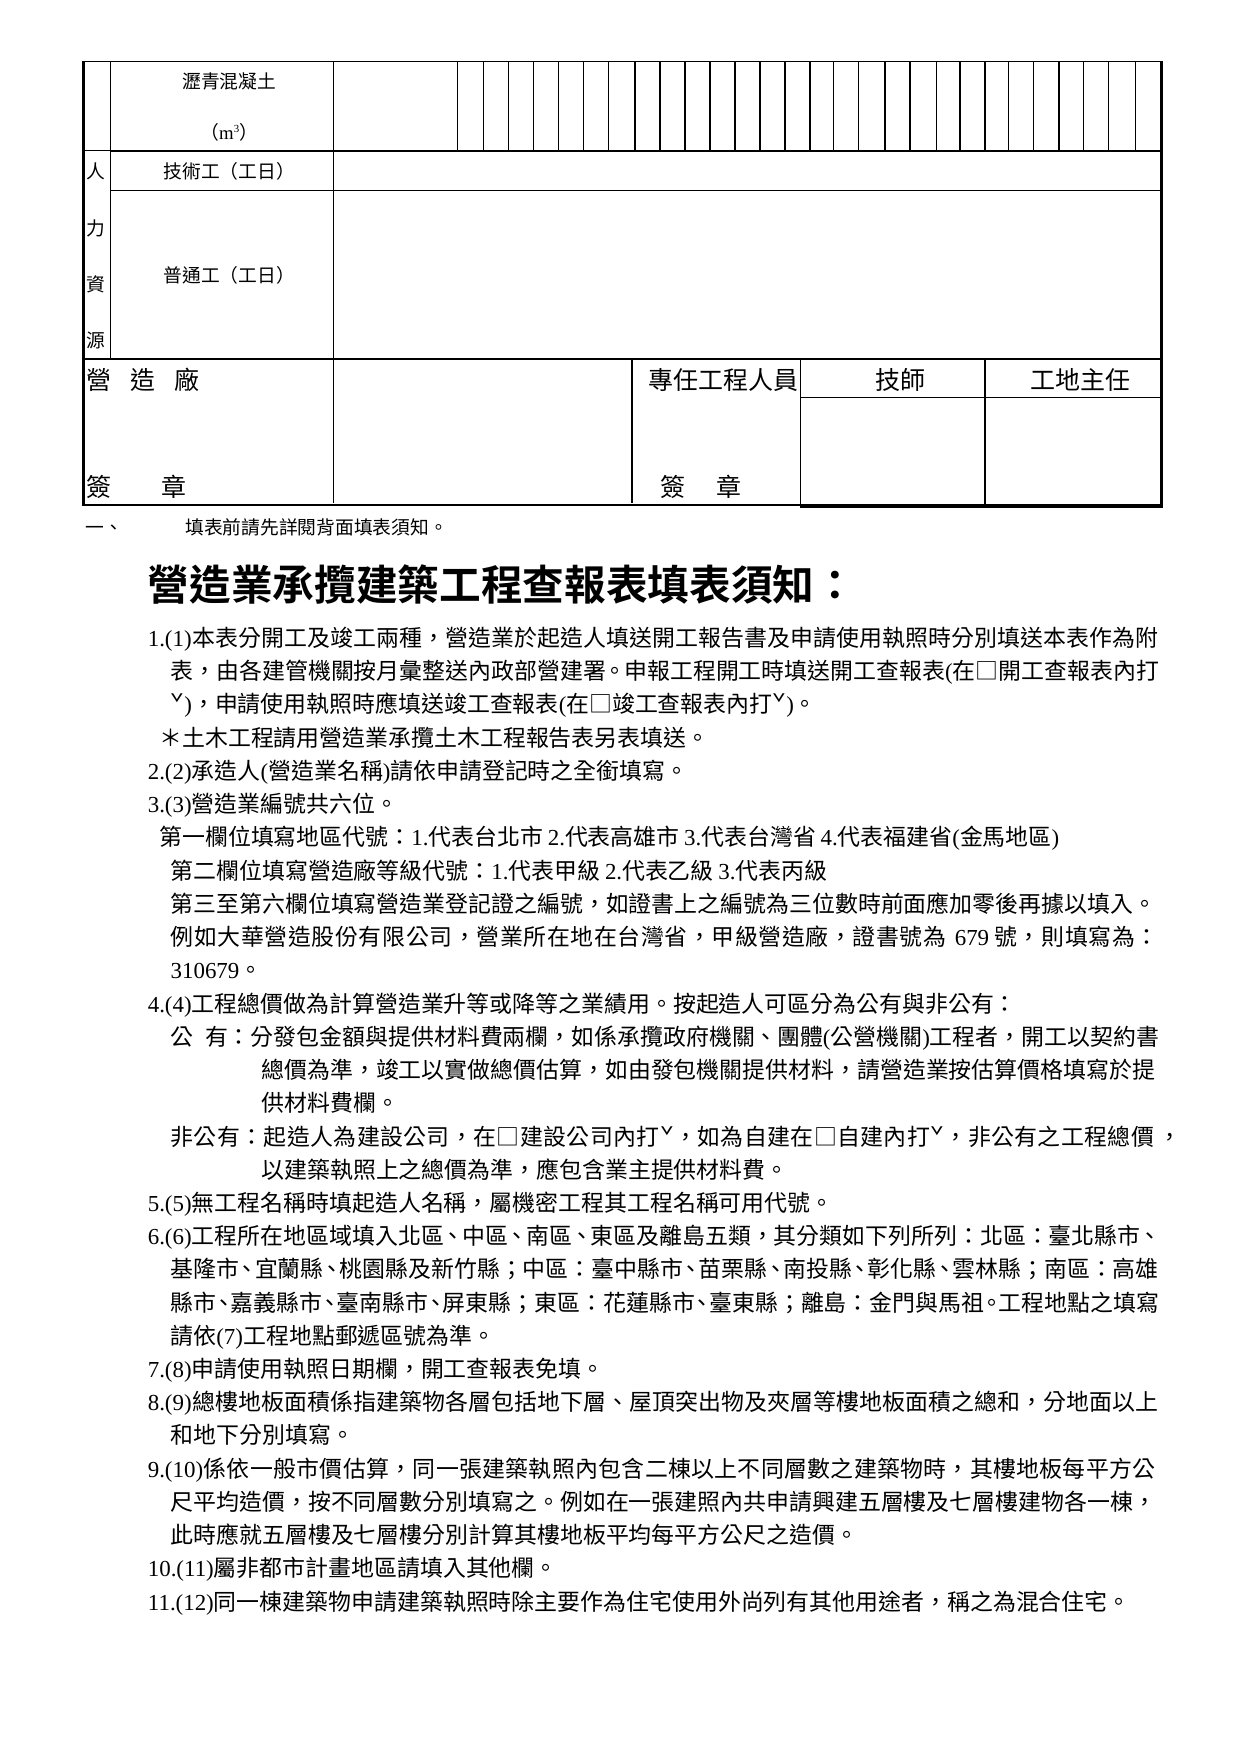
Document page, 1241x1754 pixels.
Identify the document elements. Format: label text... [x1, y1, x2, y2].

table_cell [1009, 62, 1033, 150]
table_cell 專任工程人員 簽 章 [632, 360, 800, 504]
text 非公有：起造人為建設公司，在□建設公司內打ˇ，如為自建在□自建內打ˇ，非公有之工程總價，以建築執照上之總價為準，應包含業主提供材料費。 [170, 1118, 1159, 1185]
table_cell [609, 62, 634, 150]
table_cell [1034, 62, 1058, 150]
table_cell 營 造 廠 簽 章 [85, 360, 333, 504]
text 營造業承攬建築工程查報表填表須知： [148, 545, 1158, 620]
text 10.(11)屬非都市計畫地區請填入其他欄。 [148, 1550, 1159, 1583]
table_cell [986, 62, 1008, 150]
table_cell [636, 62, 659, 150]
text 7.(8)申請使用執照日期欄，開工查報表免填。 [148, 1351, 1159, 1384]
text 2.(2)承造人(營造業名稱)請依申請登記時之全銜填寫。 [148, 753, 1159, 786]
table_cell [1109, 62, 1135, 150]
table_cell [761, 62, 784, 150]
text 1.(1)本表分開工及竣工兩種，營造業於起造人填送開工報告書及申請使用執照時分別填送本表作為附表，由各建管機關按月彙整送內政部營建署。申報工程開工時填送開工查報表(在□開工查報表內打ˇ)，申請使用執照時應填送竣工查報表(在□竣工查報表內打ˇ)。 [148, 620, 1159, 719]
text 8.(9)總樓地板面積係指建築物各層包括地下層、屋頂突出物及夾層等樓地板面積之總和，分地面以上和地下分別填寫。 [148, 1384, 1159, 1451]
table_cell [534, 62, 558, 150]
table_cell [961, 62, 984, 150]
table_cell 工地主任 [986, 360, 1160, 397]
text 9.(10)係依一般市價估算，同一張建築執照內包含二棟以上不同層數之建築物時，其樓地板每平方公尺平均造價，按不同層數分別填寫之。例如在一張建照內共申請興建五層樓及七層樓建物各一棟，此時應就五層樓及七層樓分別計算其樓地板平均每平方公尺之造價。 [148, 1451, 1159, 1550]
table_cell [509, 62, 533, 150]
table_cell [1136, 62, 1160, 150]
table_cell [937, 62, 959, 150]
table_cell [584, 62, 608, 150]
text 第一欄位填寫地區代號：1.代表台北市2.代表高雄市3.代表台灣省4.代表福建省(金馬地區) [148, 819, 1159, 852]
text 4.(4)工程總價做為計算營造業升等或降等之業績用。按起造人可區分為公有與非公有： [148, 985, 1159, 1019]
list 填表前請先詳閱背面填表須知。 [85, 507, 1195, 545]
table_cell [811, 62, 833, 150]
text 公 有：分發包金額與提供材料費兩欄，如係承攬政府機關、團體(公營機關)工程者，開工以契約書總價為準，竣工以實做總價估算，如由發包機關提供材料，請營造業按估算價格填寫於提供材料費欄。 [170, 1019, 1159, 1118]
text ＊土木工程請用營造業承攬土木工程報告表另表填送。 [148, 719, 1159, 753]
table_cell 瀝青混凝土 （m3） [111, 62, 333, 150]
text 3.(3)營造業編號共六位。 [148, 786, 1159, 819]
text 第二欄位填寫營造廠等級代號：1.代表甲級2.代表乙級3.代表丙級 [170, 852, 1159, 886]
table_cell 技師 [801, 360, 984, 397]
table_cell [711, 62, 734, 150]
table_cell [85, 62, 110, 150]
table_cell 普通工（工日） [111, 191, 333, 358]
table_cell [334, 152, 1160, 189]
text 11.(12)同一棟建築物申請建築執照時除主要作為住宅使用外尚列有其他用途者，稱之為混合住宅。 [148, 1583, 1159, 1617]
table_cell [1084, 62, 1108, 150]
table_cell [834, 62, 858, 150]
table_cell [886, 62, 909, 150]
text 6.(6)工程所在地區域填入北區、中區、南區、東區及離島五類，其分類如下列所列：北區：臺北縣市、基隆市、宜蘭縣、桃園縣及新竹縣；中區：臺中縣市、苗栗縣、南投縣、彰化縣、雲林縣；南區：高雄縣市、嘉義縣市、臺南縣市、屏東縣；東區：花蓮縣市、臺東縣；離島：金門與馬祖。工程地點之填寫請依(7)工程地點郵遞區號為準。 [148, 1218, 1159, 1351]
table_cell [484, 62, 508, 150]
table_cell [559, 62, 583, 150]
text 5.(5)無工程名稱時填起造人名稱，屬機密工程其工程名稱可用代號。 [148, 1185, 1159, 1218]
table_cell [333, 360, 632, 504]
table_cell [786, 62, 809, 150]
table_cell [661, 62, 684, 150]
table_cell [911, 62, 936, 150]
table_cell [334, 62, 457, 150]
table_cell [986, 398, 1160, 504]
table_cell 技術工（工日） [111, 152, 333, 189]
table_cell [334, 191, 1160, 358]
table_cell [458, 62, 483, 150]
text 第三至第六欄位填寫營造業登記證之編號，如證書上之編號為三位數時前面應加零後再據以填入。例如大華營造股份有限公司，營業所在地在台灣省，甲級營造廠，證書號為679號，則填寫為：310679。 [170, 886, 1159, 985]
table_cell 人力資源 [85, 151, 110, 358]
table_cell [1060, 62, 1083, 150]
table_cell [859, 62, 884, 150]
table_cell [686, 62, 709, 150]
table_cell [736, 62, 759, 150]
table_cell [801, 398, 984, 504]
